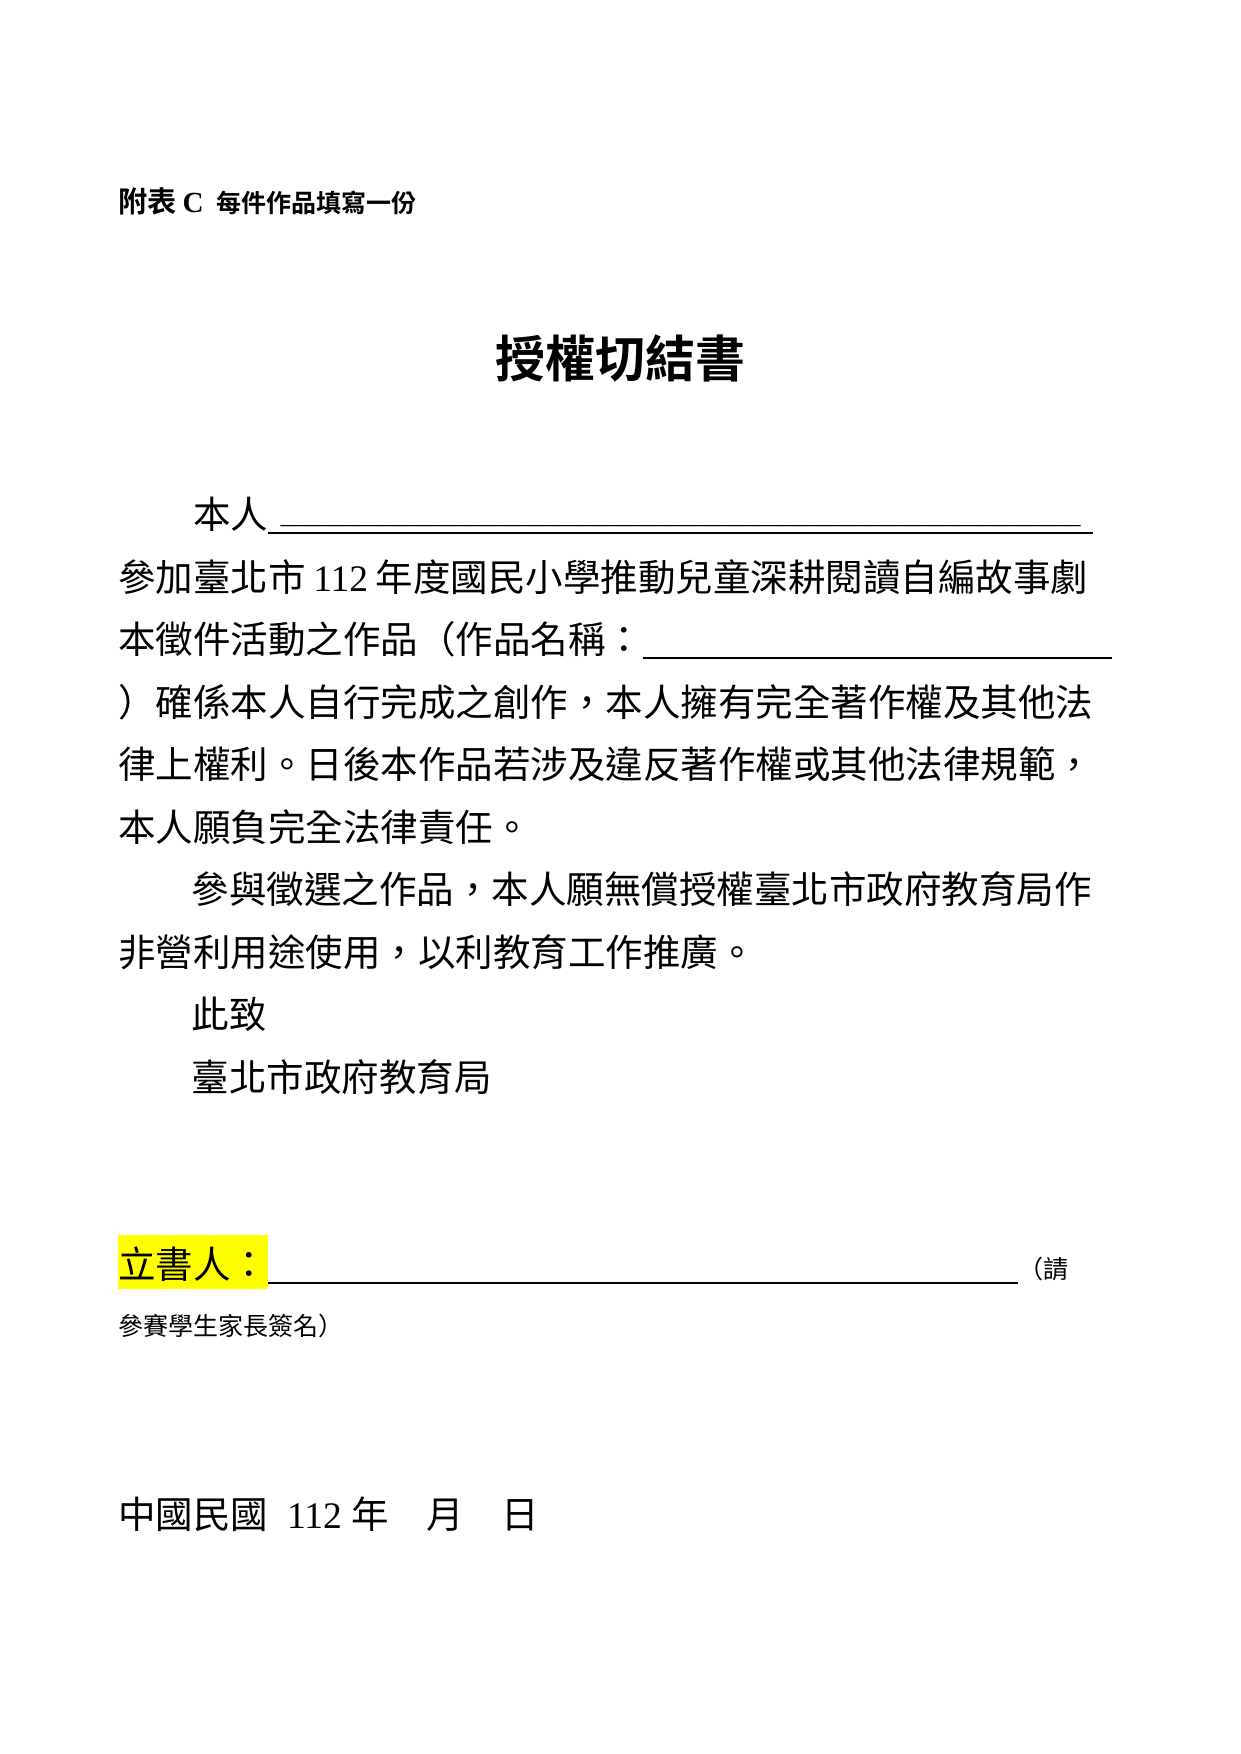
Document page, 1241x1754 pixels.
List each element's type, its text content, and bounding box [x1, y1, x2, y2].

text 臺北市政府教育局 [118, 1033, 1122, 1096]
text 參加臺北市112年度國民小學推動兒童深耕閱讀自編故事劇本徵件活動之作品（作品名稱： ）確係本人自行完成之創作，本人擁有完全著作權及其他法律上權利。日後本作品若涉及違反著作權或其他法律規範，本人願負完全法律責任。 [118, 533, 1122, 846]
text 中國民國 112 年 月 日 [118, 1471, 1122, 1533]
text ________________________________________________________________ [280, 500, 1107, 528]
text 本人 [118, 471, 1122, 723]
text 授權切結書 [118, 283, 1122, 408]
text 立書人： （請參賽學生家長簽名） [118, 1221, 1093, 1346]
text 此致 [118, 971, 1122, 1033]
text 附表C 每件作品填寫一份 [118, 158, 1122, 221]
text 參與徵選之作品，本人願無償授權臺北市政府教育局作非營利用途使用，以利教育工作推廣。 [118, 846, 1122, 971]
